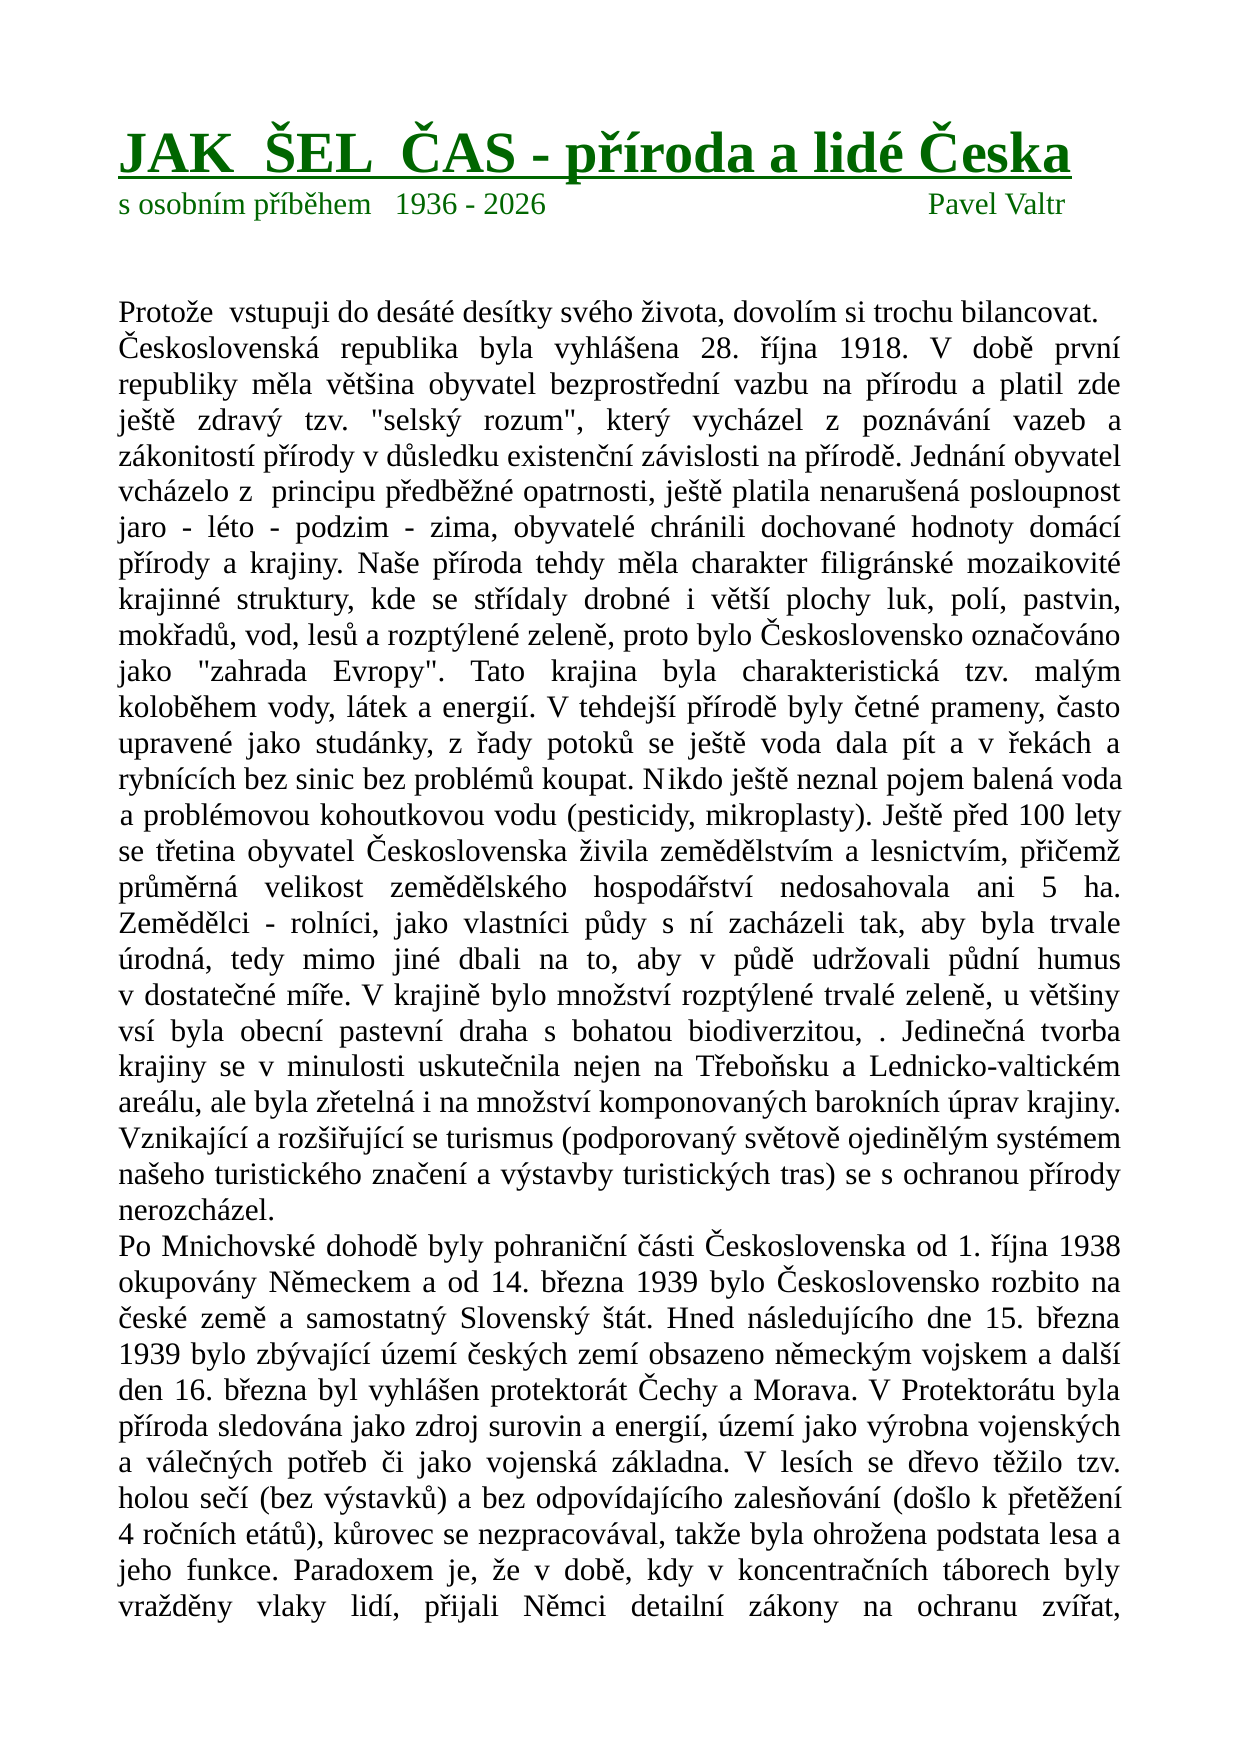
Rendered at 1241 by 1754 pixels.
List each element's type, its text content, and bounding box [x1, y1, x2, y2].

text s osobním příběhem 1936 - 2026 Pavel Valtr [118, 185, 1122, 221]
text Protože vstupuji do desáté desítky svého života, dovolím si trochu bilancovat. [118, 293, 1122, 329]
text JAK ŠEL ČAS - příroda a lidé Česka [118, 118, 1122, 185]
text Po Mnichovské dohodě byly pohraniční části Československa od 1. října 1938 okupovány Německem a od 14. března 1939 bylo Československo rozbito na české země a samostatný Slovenský štát. Hned následujícího dne 15. března 1939 bylo zbývající území českých zemí obsazeno německým vojskem a další den 16. března byl vyhlášen protektorát Čechy a Morava. V Protektorátu byla příroda sledována jako zdroj surovin a energií, území jako výrobna vojenských a válečných potřeb či jako vojenská základna. V lesích se dřevo těžilo tzv. holou sečí (bez výstavků) a bez odpovídajícího zalesňování (došlo k přetěžení 4 ročních etátů), kůrovec se nezpracovával, takže byla ohrožena podstata lesa a jeho funkce. Paradoxem je, že v době, kdy v koncentračních táborech byly vražděny vlaky lidí, přijali Němci detailní zákony na ochranu zvířat, [118, 1227, 1122, 1623]
text Československá republika byla vyhlášena 28. října 1918. V době první republiky měla většina obyvatel bezprostřední vazbu na přírodu a platil zde ještě zdravý tzv. "selský rozum", který vycházel z poznávání vazeb a zákonitostí přírody v důsledku existenční závislosti na přírodě. Jednání obyvatel vcházelo z principu předběžné opatrnosti, ještě platila nenarušená posloupnost jaro - léto - podzim - zima, obyvatelé chránili dochované hodnoty domácí přírody a krajiny. Naše příroda tehdy měla charakter filigránské mozaikovité krajinné struktury, kde se střídaly drobné i větší plochy luk, polí, pastvin, mokřadů, vod, lesů a rozptýlené zeleně, proto bylo Československo označováno jako "zahrada Evropy". Tato krajina byla charakteristická tzv. malým koloběhem vody, látek a energií. V tehdejší přírodě byly četné prameny, často upravené jako studánky, z řady potoků se ještě voda dala pít a v řekách a rybnících bez sinic bez problémů koupat. Nikdo ještě neznal pojem balená voda a problémovou kohoutkovou vodu (pesticidy, mikroplasty). Ještě před 100 lety se třetina obyvatel Československa živila zemědělstvím a lesnictvím, přičemž průměrná velikost zemědělského hospodářství nedosahovala ani 5 ha. Zemědělci - rolníci, jako vlastníci půdy s ní zacházeli tak, aby byla trvale úrodná, tedy mimo jiné dbali na to, aby v půdě udržovali půdní humus v dostatečné míře. V krajině bylo množství rozptýlené trvalé zeleně, u většiny vsí byla obecní pastevní draha s bohatou biodiverzitou, . Jedinečná tvorba krajiny se v minulosti uskutečnila nejen na Třeboňsku a Lednicko-valtickém areálu, ale byla zřetelná i na množství komponovaných barokních úprav krajiny. Vznikající a rozšiřující se turismus (podporovaný světově ojedinělým systémem našeho turistického značení a výstavby turistických tras) se s ochranou přírody nerozcházel. [118, 329, 1122, 1227]
